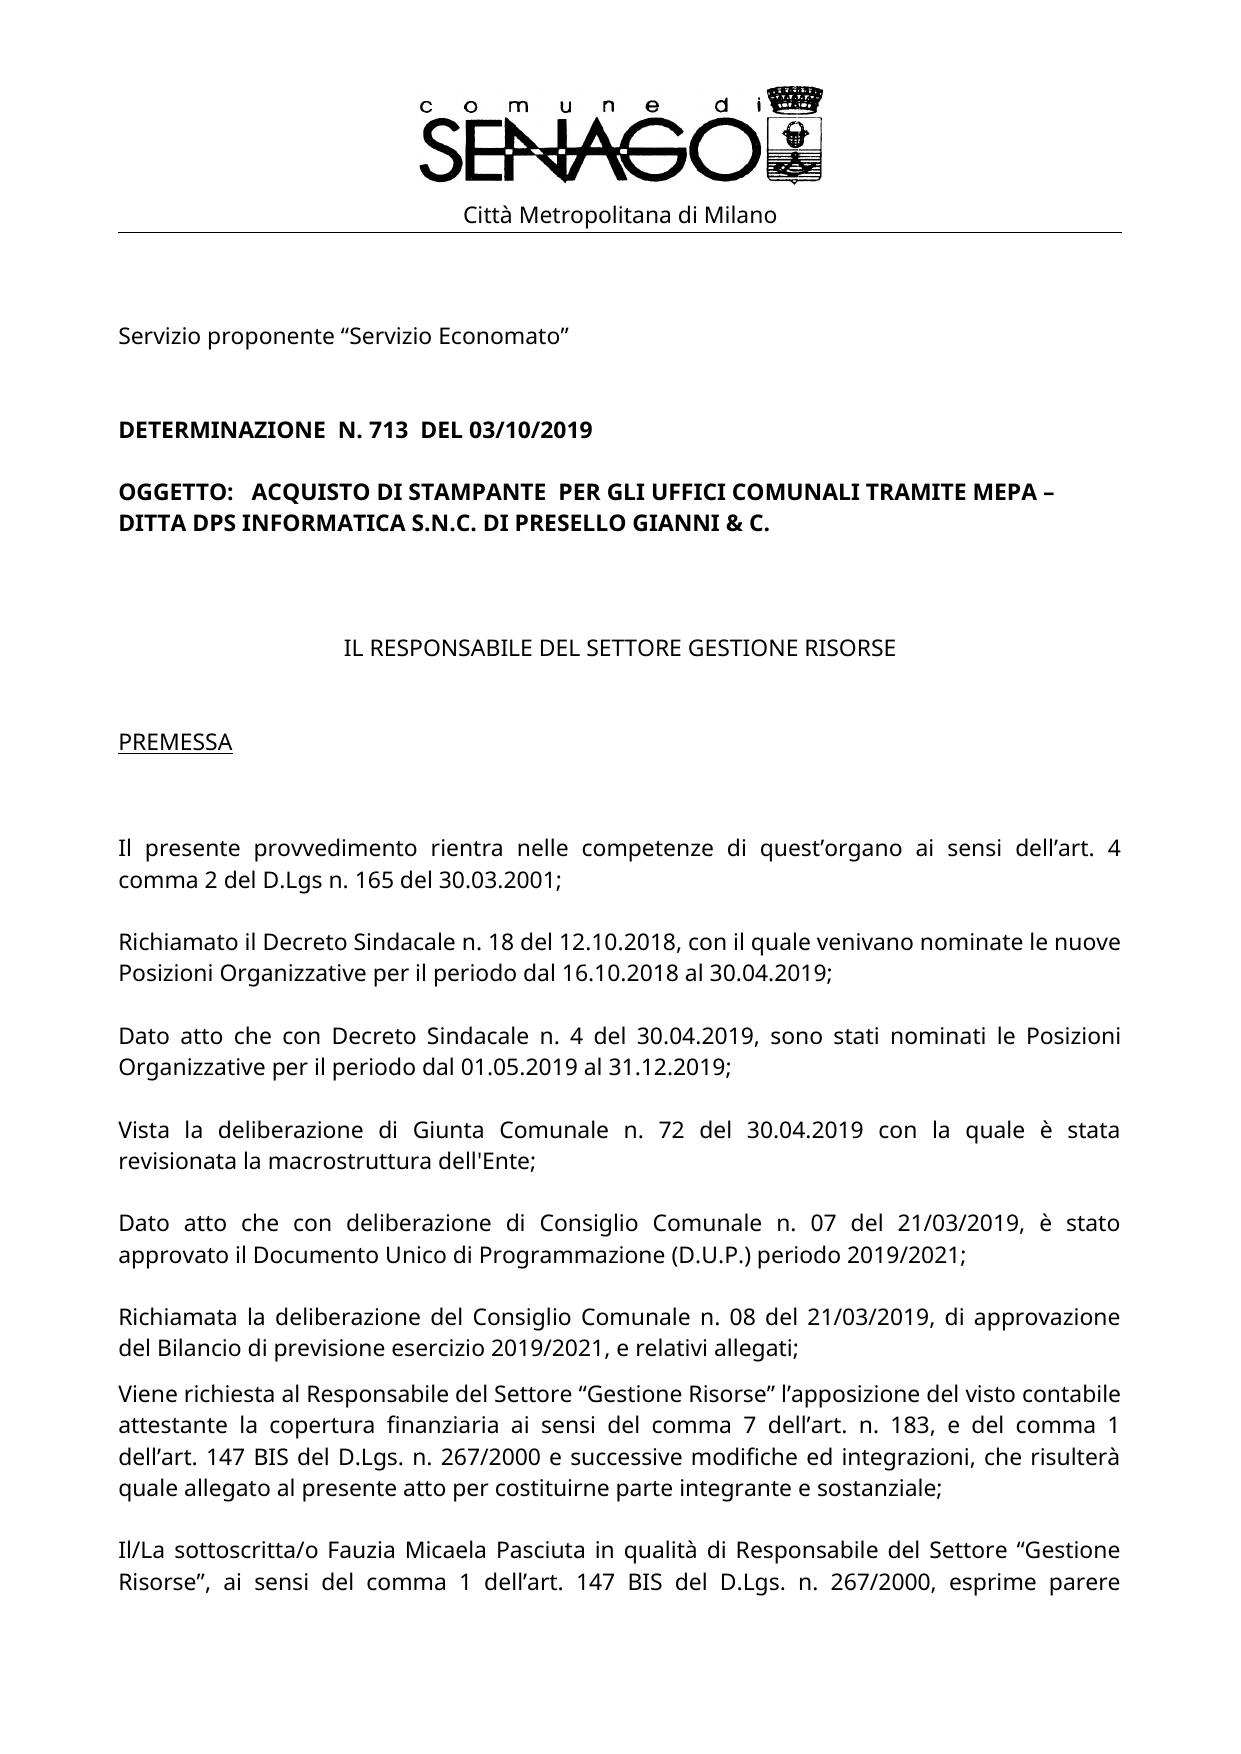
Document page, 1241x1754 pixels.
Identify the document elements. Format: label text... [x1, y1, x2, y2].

text Servizio proponente “Servizio Economato” [118, 320, 1122, 351]
text Il presente provvedimento rientra nelle competenze di quest’organo ai sensi dell’art. 4 comma 2 del D.Lgs n. 165 del 30.03.2001; [118, 801, 1122, 895]
text IL RESPONSABILE DEL SETTORE GESTIONE RISORSE [118, 632, 1122, 664]
text Dato atto che con deliberazione di Consiglio Comunale n. 07 del 21/03/2019, è stato approvato il Documento Unico di Programmazione (D.U.P.) periodo 2019/2021; [118, 1207, 1122, 1270]
text Vista la deliberazione di Giunta Comunale n. 72 del 30.04.2019 con la quale è stata revisionata la macrostruttura dell'Ente; [118, 1114, 1122, 1176]
text Richiamato il Decreto Sindacale n. 18 del 12.10.2018, con il quale venivano nominate le nuove Posizioni Organizzative per il periodo dal 16.10.2018 al 30.04.2019; [118, 926, 1122, 989]
text Il/La sottoscritta/o Fauzia Micaela Pasciuta in qualità di Responsabile del Settore “Gestione Risorse”, ai sensi del comma 1 dell’art. 147 BIS del D.Lgs. n. 267/2000, esprime parere [118, 1534, 1122, 1597]
text Viene richiesta al Responsabile del Settore “Gestione Risorse” l’apposizione del visto contabile attestante la copertura finanziaria ai sensi del comma 7 dell’art. n. 183, e del comma 1 dell’art. 147 BIS del D.Lgs. n. 267/2000 e successive modifiche ed integrazioni, che risulterà quale allegato al presente atto per costituirne parte integrante e sostanziale; [118, 1378, 1122, 1503]
picture [411, 84, 830, 190]
text PREMESSA [118, 726, 1122, 757]
text Richiamata la deliberazione del Consiglio Comunale n. 08 del 21/03/2019, di approvazione del Bilancio di previsione esercizio 2019/2021, e relativi allegati; [118, 1301, 1122, 1364]
text Dato atto che con Decreto Sindacale n. 4 del 30.04.2019, sono stati nominati le Posizioni Organizzative per il periodo dal 01.05.2019 al 31.12.2019; [118, 1020, 1122, 1082]
text OGGETTO: ACQUISTO DI STAMPANTE PER GLI UFFICI COMUNALI TRAMITE MEPA – DITTA DPS INFORMATICA S.N.C. DI PRESELLO GIANNI & C. [118, 476, 1122, 539]
text DETERMINAZIONE N. 713 DEL 03/10/2019 [118, 414, 1122, 445]
